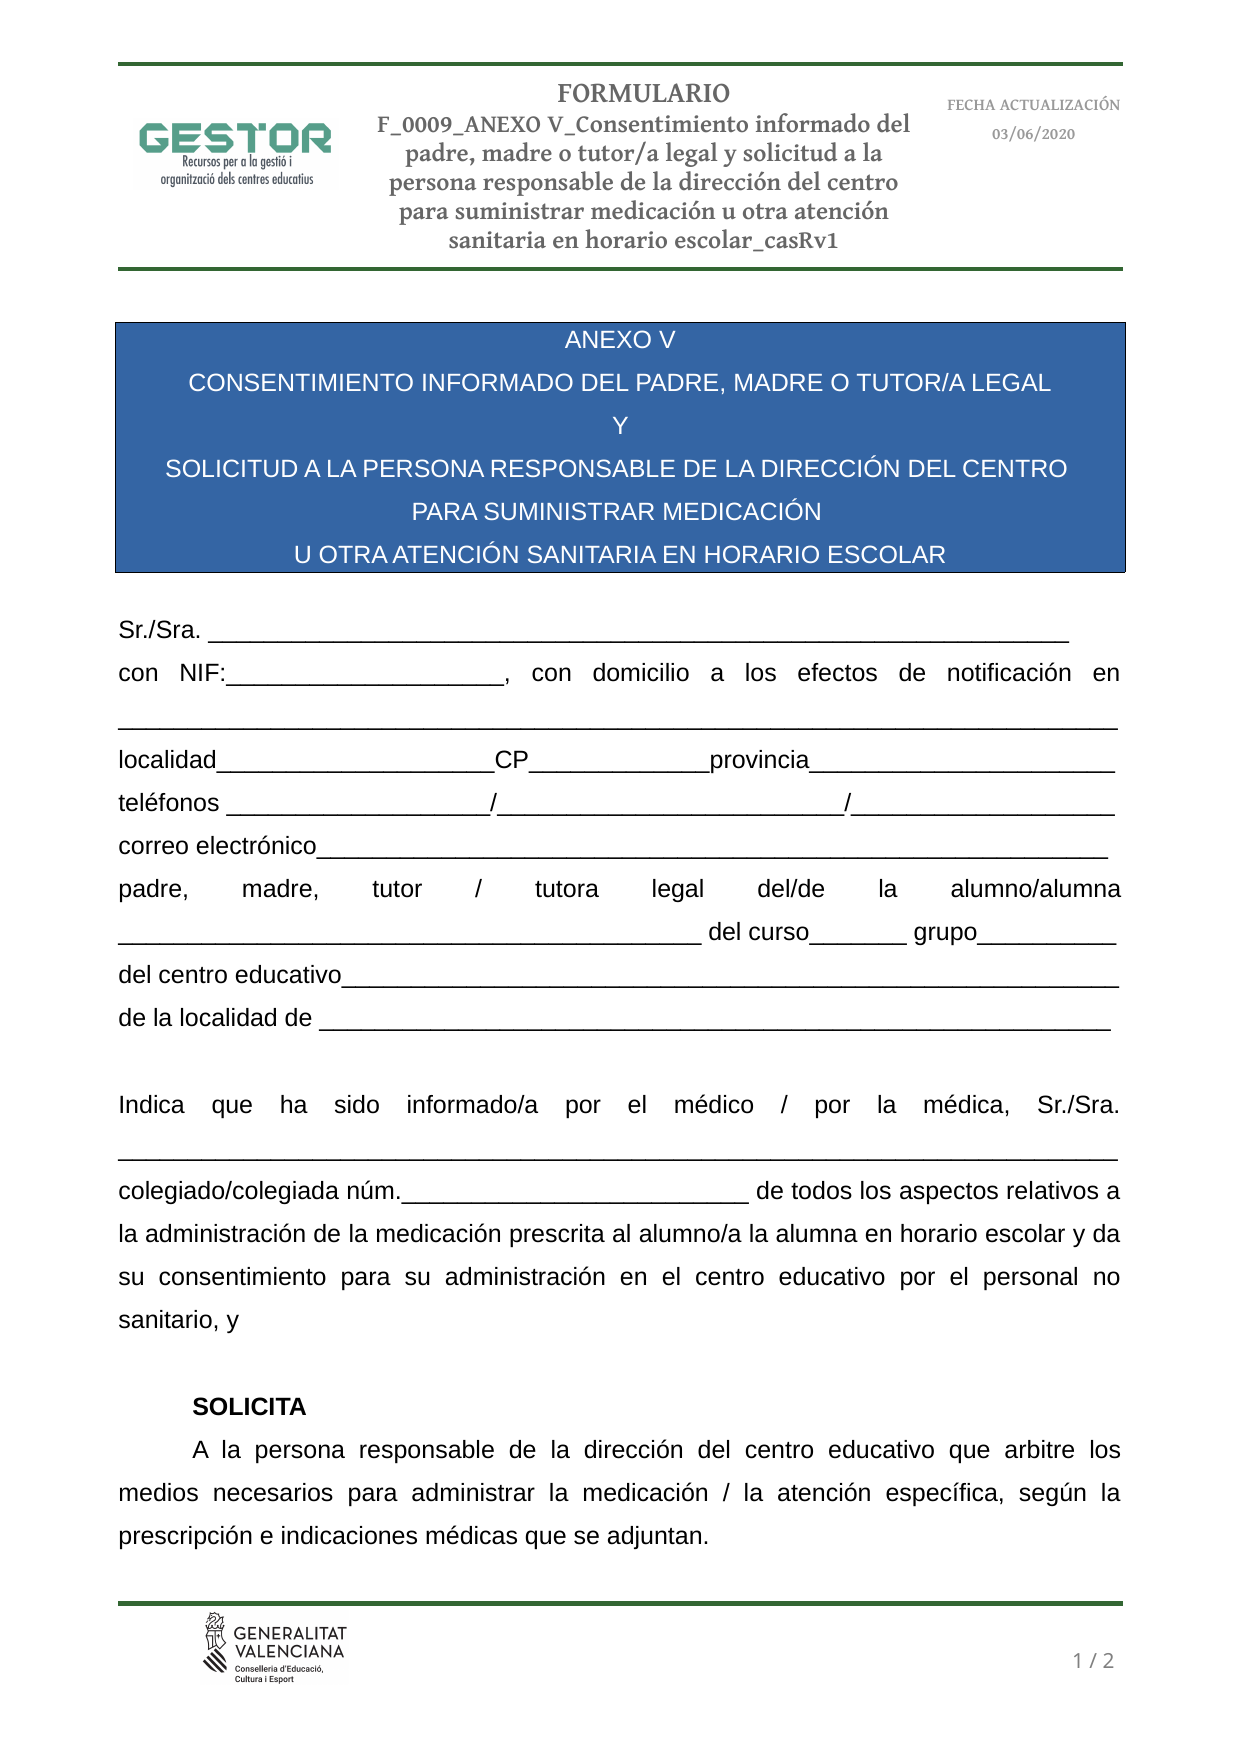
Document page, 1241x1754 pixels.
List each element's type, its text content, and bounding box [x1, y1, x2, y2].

text de la localidad de _________________________________________________________ [118, 1003, 1122, 1032]
text padre, madre, tutor / tutora legal del/de la alumno/alumna __________________________________________ del curso_______ grupo__________ [118, 874, 1122, 946]
text A la persona responsable de la dirección del centro educativo que arbitre los medios necesarios para administrar la medicación / la atención específica, según la prescripción e indicaciones médicas que se adjuntan. [118, 1435, 1122, 1550]
text localidad____________________CP_____________provincia______________________ [118, 745, 1122, 773]
text Indica que ha sido informado/a por el médico / por la médica, Sr./Sra. ________________________________________________________________________ [118, 1090, 1122, 1162]
picture [133, 118, 340, 190]
text correo electrónico_________________________________________________________ [118, 831, 1122, 860]
text del centro educativo________________________________________________________ [118, 960, 1122, 989]
picture [200, 1610, 349, 1685]
text SOLICITA [118, 1392, 1122, 1420]
text U OTRA ATENCIÓN SANITARIA EN HORARIO ESCOLAR [116, 537, 1125, 572]
text Y [116, 408, 1125, 440]
text SOLICITUD A LA PERSONA RESPONSABLE DE LA DIRECCIÓN DEL CENTRO [116, 451, 1125, 483]
text CONSENTIMIENTO INFORMADO DEL PADRE, MADRE O TUTOR/A LEGAL [116, 365, 1125, 397]
text ANEXO V [116, 323, 1125, 353]
text con NIF:____________________, con domicilio a los efectos de notificación en ________________________________________________________________________ [118, 658, 1122, 730]
text teléfonos ___________________/_________________________/___________________ [118, 788, 1122, 817]
text Sr./Sra. ______________________________________________________________ [118, 615, 1075, 644]
text colegiado/colegiada núm._________________________ de todos los aspectos relativos a la administración de la medicación prescrita al alumno/a la alumna en horario escolar y da su consentimiento para su administración en el centro educativo por el personal no sanitario, y [118, 1176, 1122, 1334]
text PARA SUMINISTRAR MEDICACIÓN [116, 494, 1125, 526]
